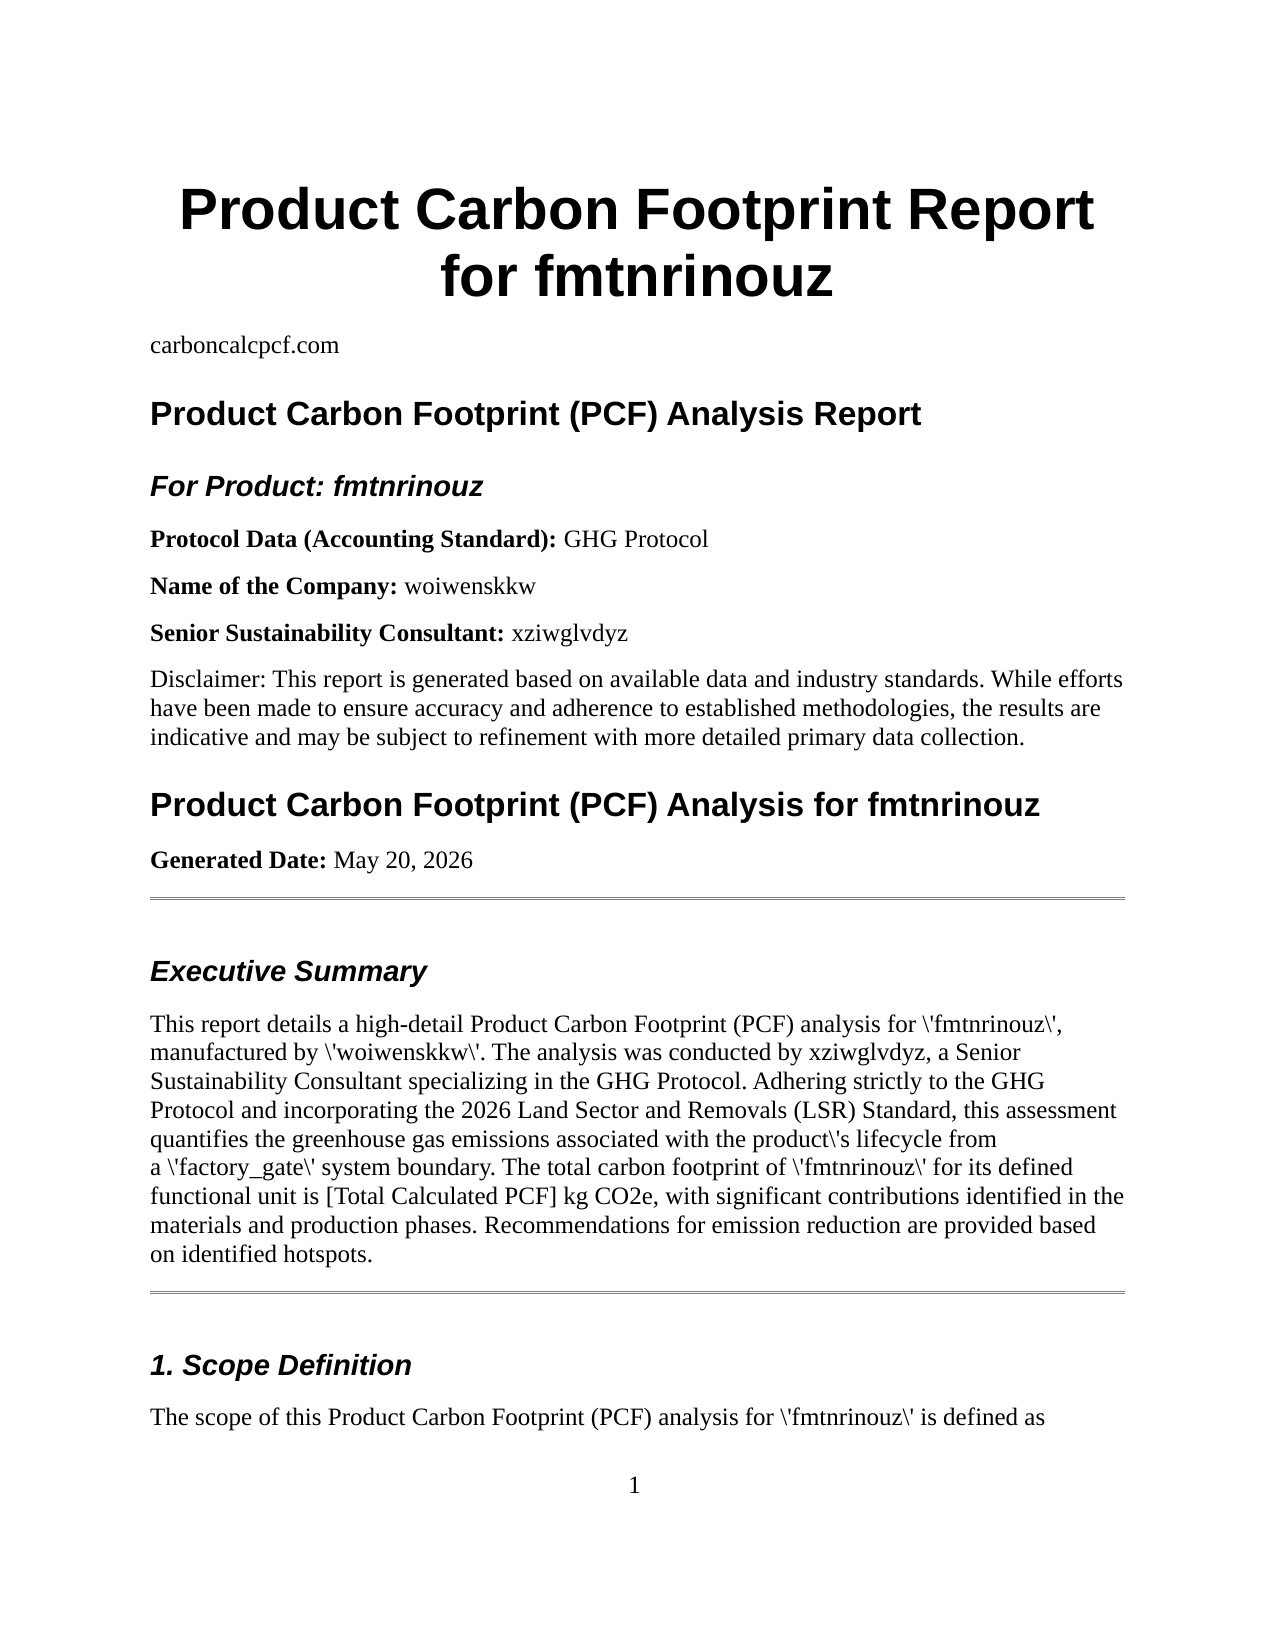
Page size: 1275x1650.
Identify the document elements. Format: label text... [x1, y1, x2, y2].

text Protocol Data (Accounting Standard): GHG Protocol [150, 524, 1125, 553]
text Name of the Company: woiwenskkw [150, 571, 1125, 600]
subtitle Executive Summary [150, 954, 1125, 987]
text Senior Sustainability Consultant: xziwglvdyz [150, 618, 1125, 647]
text This report details a high-detail Product Carbon Footprint (PCF) analysis for \'fmtnrinouz\', manufactured by \'woiwenskkw\'. The analysis was conducted by xziwglvdyz, a Senior Sustainability Consultant specializing in the GHG Protocol. Adhering strictly to the GHG Protocol and incorporating the 2026 Land Sector and Removals (LSR) Standard, this assessment quantifies the greenhouse gas emissions associated with the product\'s lifecycle from a \'factory_gate\' system boundary. The total carbon footprint of \'fmtnrinouz\' for its defined functional unit is [Total Calculated PCF] kg CO2e, with significant contributions identified in the materials and production phases. Recommendations for emission reduction are provided based on identified hotspots. [150, 1009, 1125, 1267]
text Disclaimer: This report is generated based on available data and industry standards. While efforts have been made to ensure accuracy and adherence to established methodologies, the results are indicative and may be subject to refinement with more detailed primary data collection. [150, 664, 1125, 751]
text carboncalcpcf.com [150, 331, 1125, 359]
text Generated Date: May 20, 2026 [150, 845, 1125, 873]
subtitle Product Carbon Footprint (PCF) Analysis for fmtnrinouz [150, 785, 1125, 823]
subtitle Product Carbon Footprint (PCF) Analysis Report [150, 393, 1125, 432]
title Product Carbon Footprint Report for fmtnrinouz [150, 175, 1125, 309]
subtitle For Product: fmtnrinouz [150, 469, 1125, 503]
subtitle 1. Scope Definition [150, 1347, 1125, 1381]
text The scope of this Product Carbon Footprint (PCF) analysis for \'fmtnrinouz\' is defined as [150, 1402, 1125, 1431]
